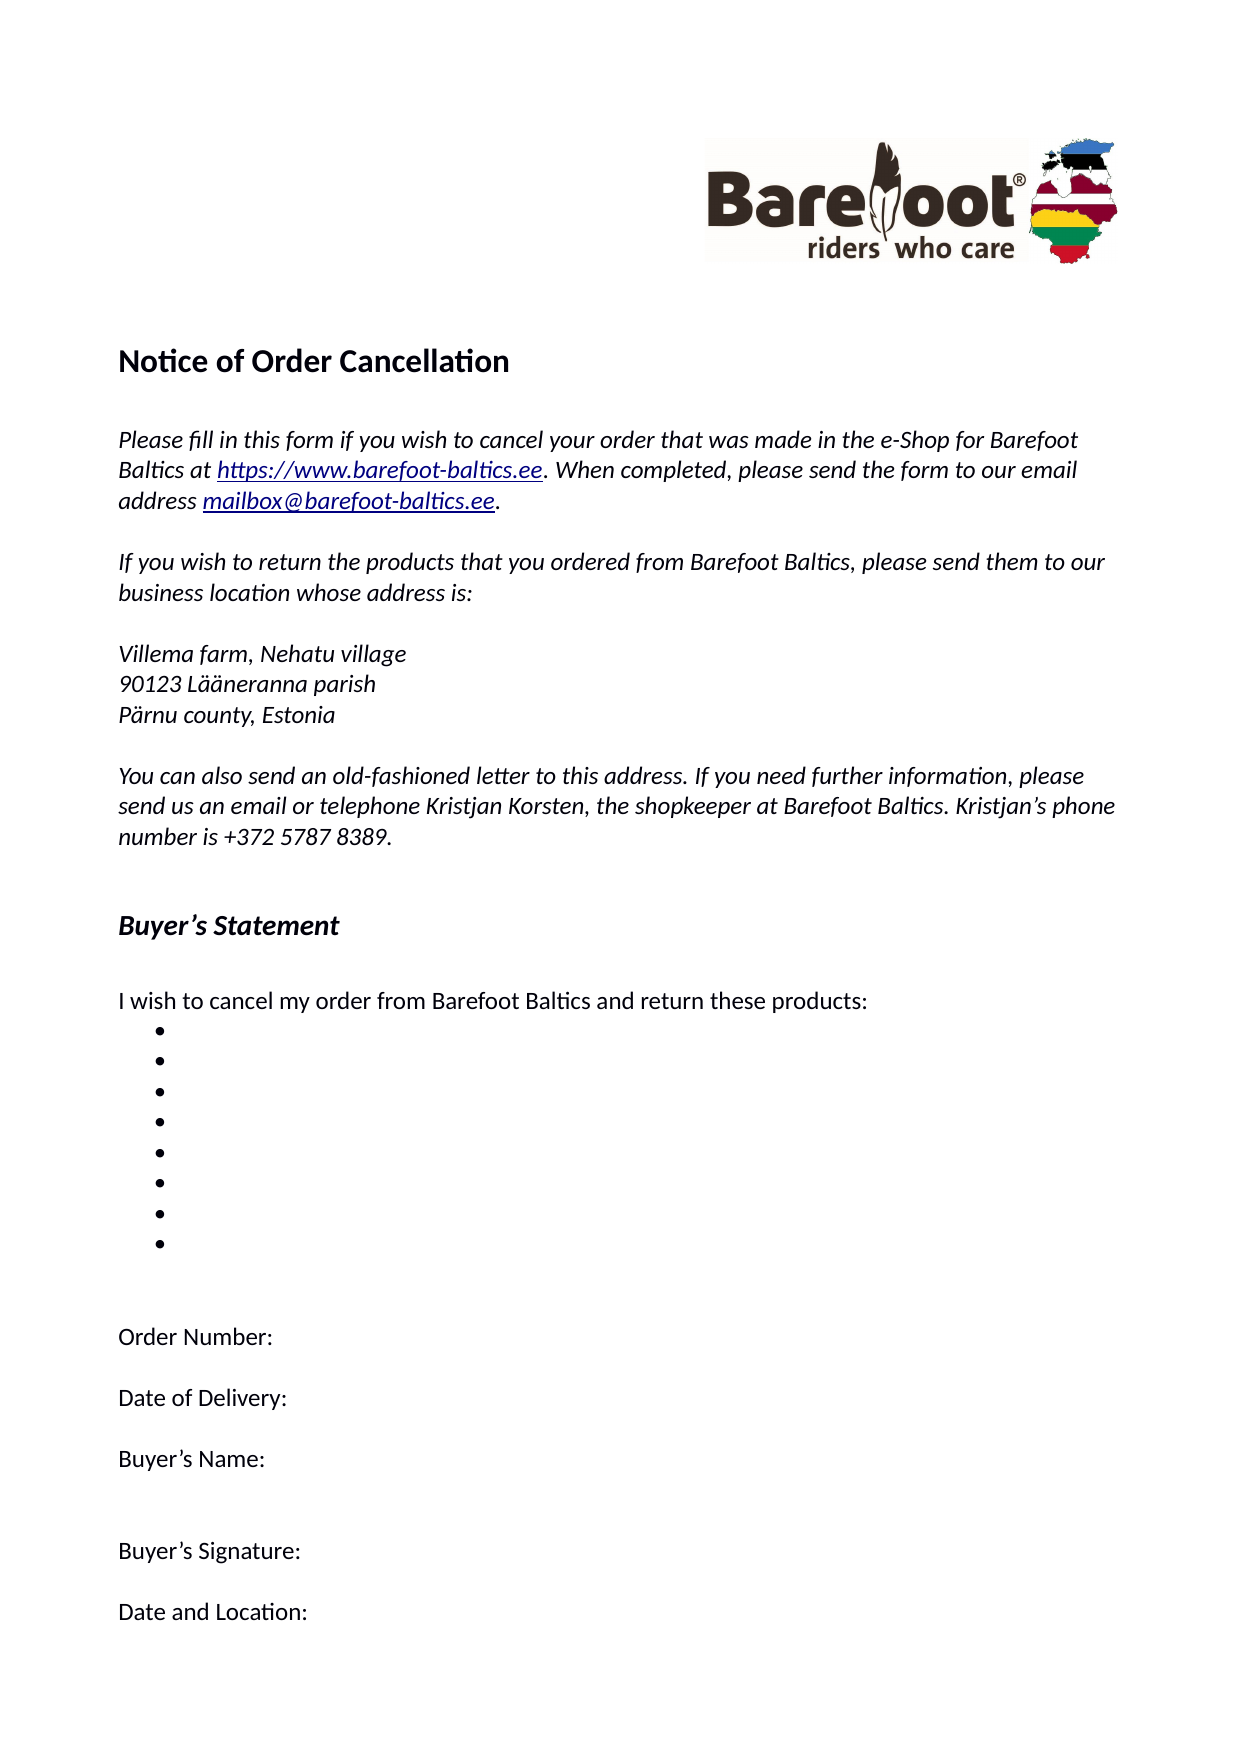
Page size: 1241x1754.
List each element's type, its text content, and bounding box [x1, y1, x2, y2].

text Date and Location: [118, 1596, 1122, 1626]
text You can also send an old-fashioned letter to this address. If you need further information, please send us an email or telephone Kristjan Korsten, the shopkeeper at Barefoot Baltics. Kristjan’s phone number is +372 5787 8389. [118, 760, 1122, 851]
text Pärnu county, Estonia [118, 699, 1122, 729]
text Date of Delivery: [118, 1382, 1122, 1413]
text 90123 Lääneranna parish [118, 668, 1122, 699]
text Buyer’s Signature: [118, 1535, 1122, 1565]
text I wish to cancel my order from Barefoot Baltics and return these products: [118, 986, 1122, 1016]
subtitle Notice of Order Cancellation [118, 340, 1122, 381]
text Order Number: [118, 1321, 1122, 1352]
subtitle Buyer’s Statement [118, 907, 1122, 942]
text Buyer’s Name: [118, 1443, 1122, 1474]
text If you wish to return the products that you ordered from Barefoot Baltics, please send them to our business location whose address is: [118, 546, 1122, 607]
text Please fill in this form if you wish to cancel your order that was made in the e-Shop for Barefoot Baltics at https://www.barefoot-baltics.ee. When completed, please send the form to our email address mailbox@barefoot-baltics.ee. [118, 424, 1122, 516]
picture [704, 138, 1118, 264]
text Villema farm, Nehatu village [118, 638, 1122, 668]
